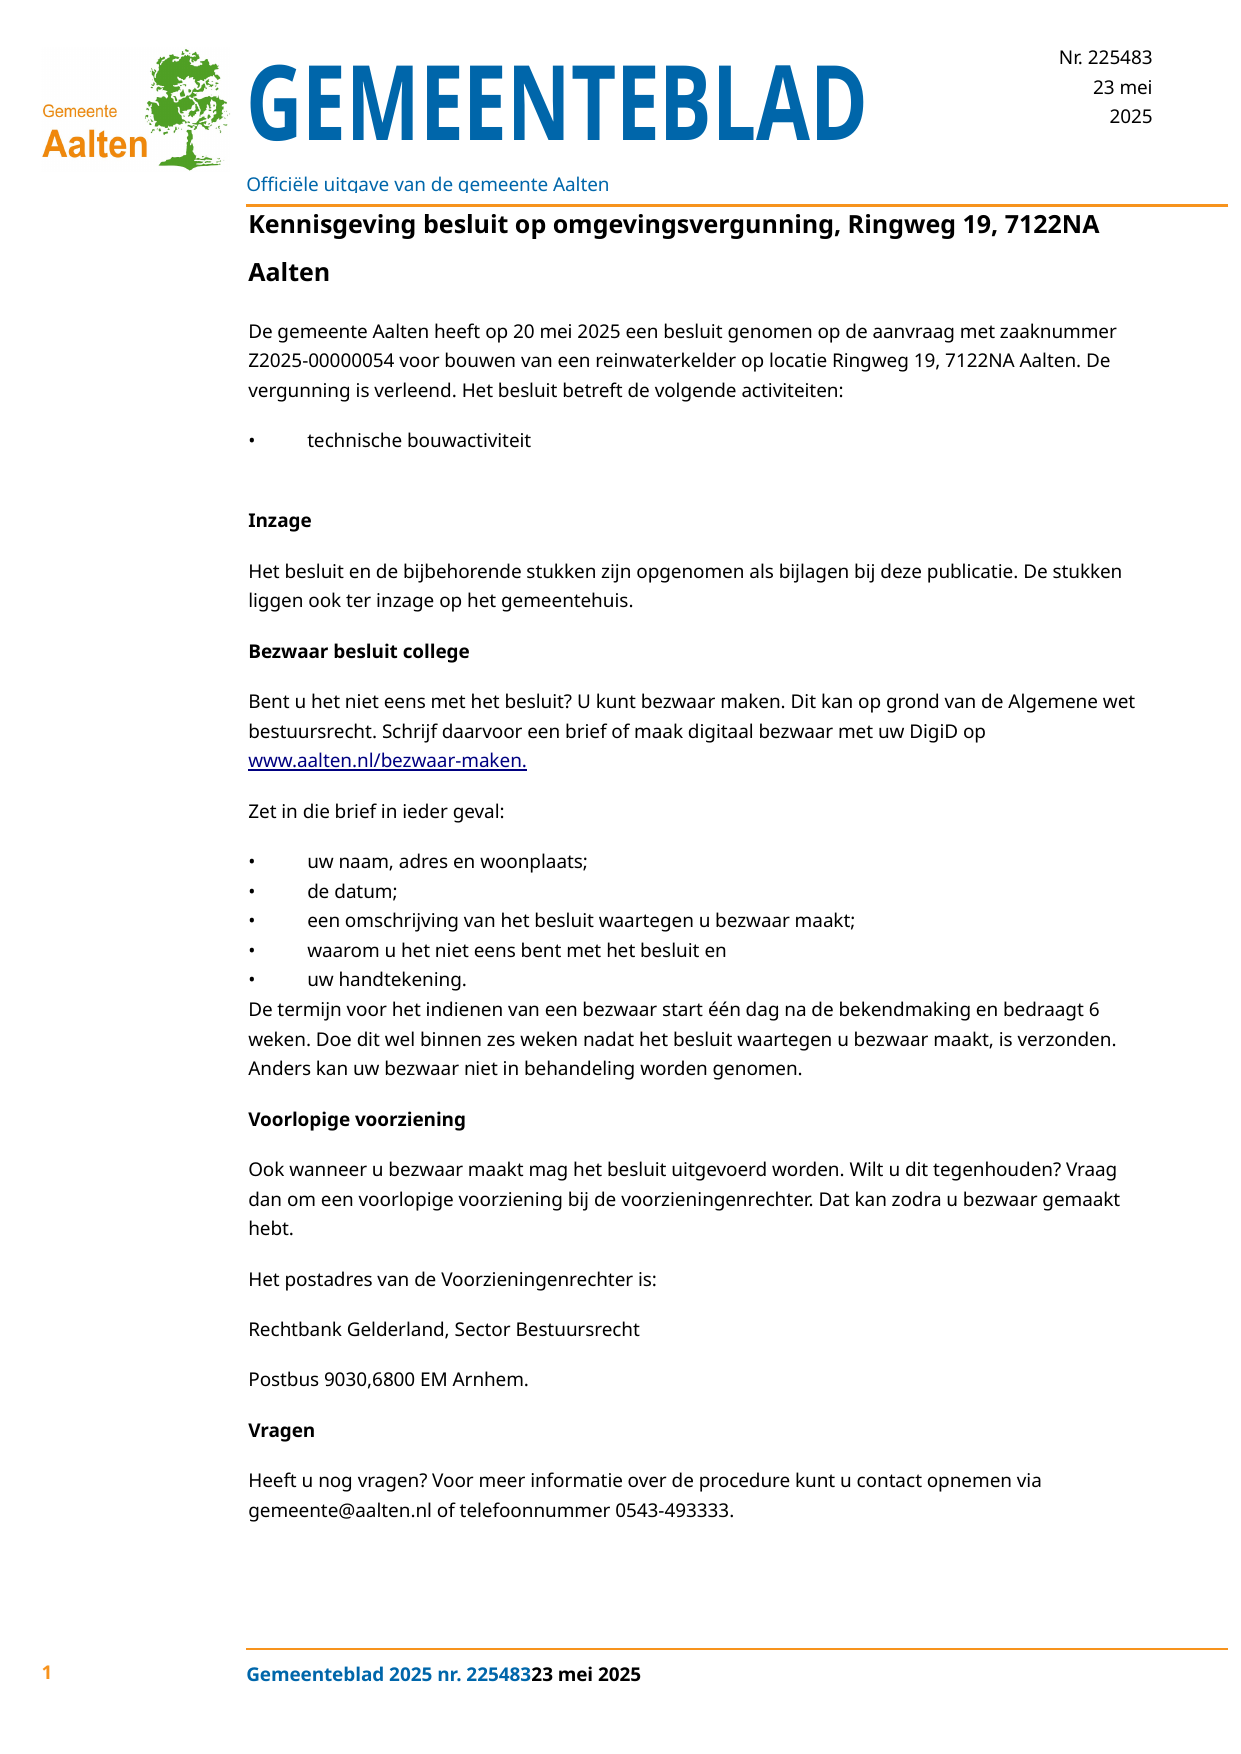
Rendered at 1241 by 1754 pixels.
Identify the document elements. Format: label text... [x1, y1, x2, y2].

list waarom u het niet eens bent met het besluit en [248, 937, 1152, 963]
text De gemeente Aalten heeft op 20 mei 2025 een besluit genomen op de aanvraag met zaaknummer Z2025-00000054 voor bouwen van een reinwaterkelder op locatie Ringweg 19, 7122NA Aalten. De vergunning is verleend. Het besluit betreft de volgende activiteiten: [248, 318, 1152, 403]
text Voorlopige voorziening [248, 1106, 1152, 1132]
list uw naam, adres en woonplaats; [248, 848, 1152, 874]
list de datum; [248, 878, 1152, 904]
text Bent u het niet eens met het besluit? U kunt bezwaar maken. Dit kan op grond van de Algemene wet bestuursrecht. Schrijf daarvoor een brief of maak digitaal bezwaar met uw DigiD op www.aalten.nl/bezwaar-maken. [248, 688, 1152, 773]
text De termijn voor het indienen van een bezwaar start één dag na de bekendmaking en bedraagt 6 weken. Doe dit wel binnen zes weken nadat het besluit waartegen u bezwaar maakt, is verzonden. Anders kan uw bezwaar niet in behandeling worden genomen. [248, 996, 1152, 1081]
picture [41, 47, 231, 172]
list uw handtekening. [248, 967, 1152, 992]
text Het postadres van de Voorzieningenrechter is: [248, 1266, 1152, 1292]
text Rechtbank Gelderland, Sector Bestuursrecht [248, 1316, 1152, 1342]
text Heeft u nog vragen? Voor meer informatie over de procedure kunt u contact opnemen via gemeente@aalten.nl of telefoonnummer 0543-493333. [248, 1467, 1152, 1523]
text Het besluit en de bijbehorende stukken zijn opgenomen als bijlagen bij deze publicatie. De stukken liggen ook ter inzage op het gemeentehuis. [248, 558, 1152, 613]
text Ook wanneer u bezwaar maakt mag het besluit uitgevoerd worden. Wilt u dit tegenhouden? Vraag dan om een voorlopige voorziening bij de voorzieningenrechter. Dat kan zodra u bezwaar gemaakt hebt. [248, 1156, 1152, 1241]
text Bezwaar besluit college [248, 638, 1152, 664]
text Postbus 9030,6800 EM Arnhem. [248, 1367, 1152, 1392]
text Zet in die brief in ieder geval: [248, 798, 1152, 824]
list een omschrijving van het besluit waartegen u bezwaar maakt; [248, 907, 1152, 933]
text Vragen [248, 1417, 1152, 1443]
text Inzage [248, 507, 1152, 533]
list technische bouwactiviteit [248, 427, 1152, 453]
text Kennisgeving besluit op omgevingsvergunning, Ringweg 19, 7122NA Aalten [248, 207, 1152, 288]
